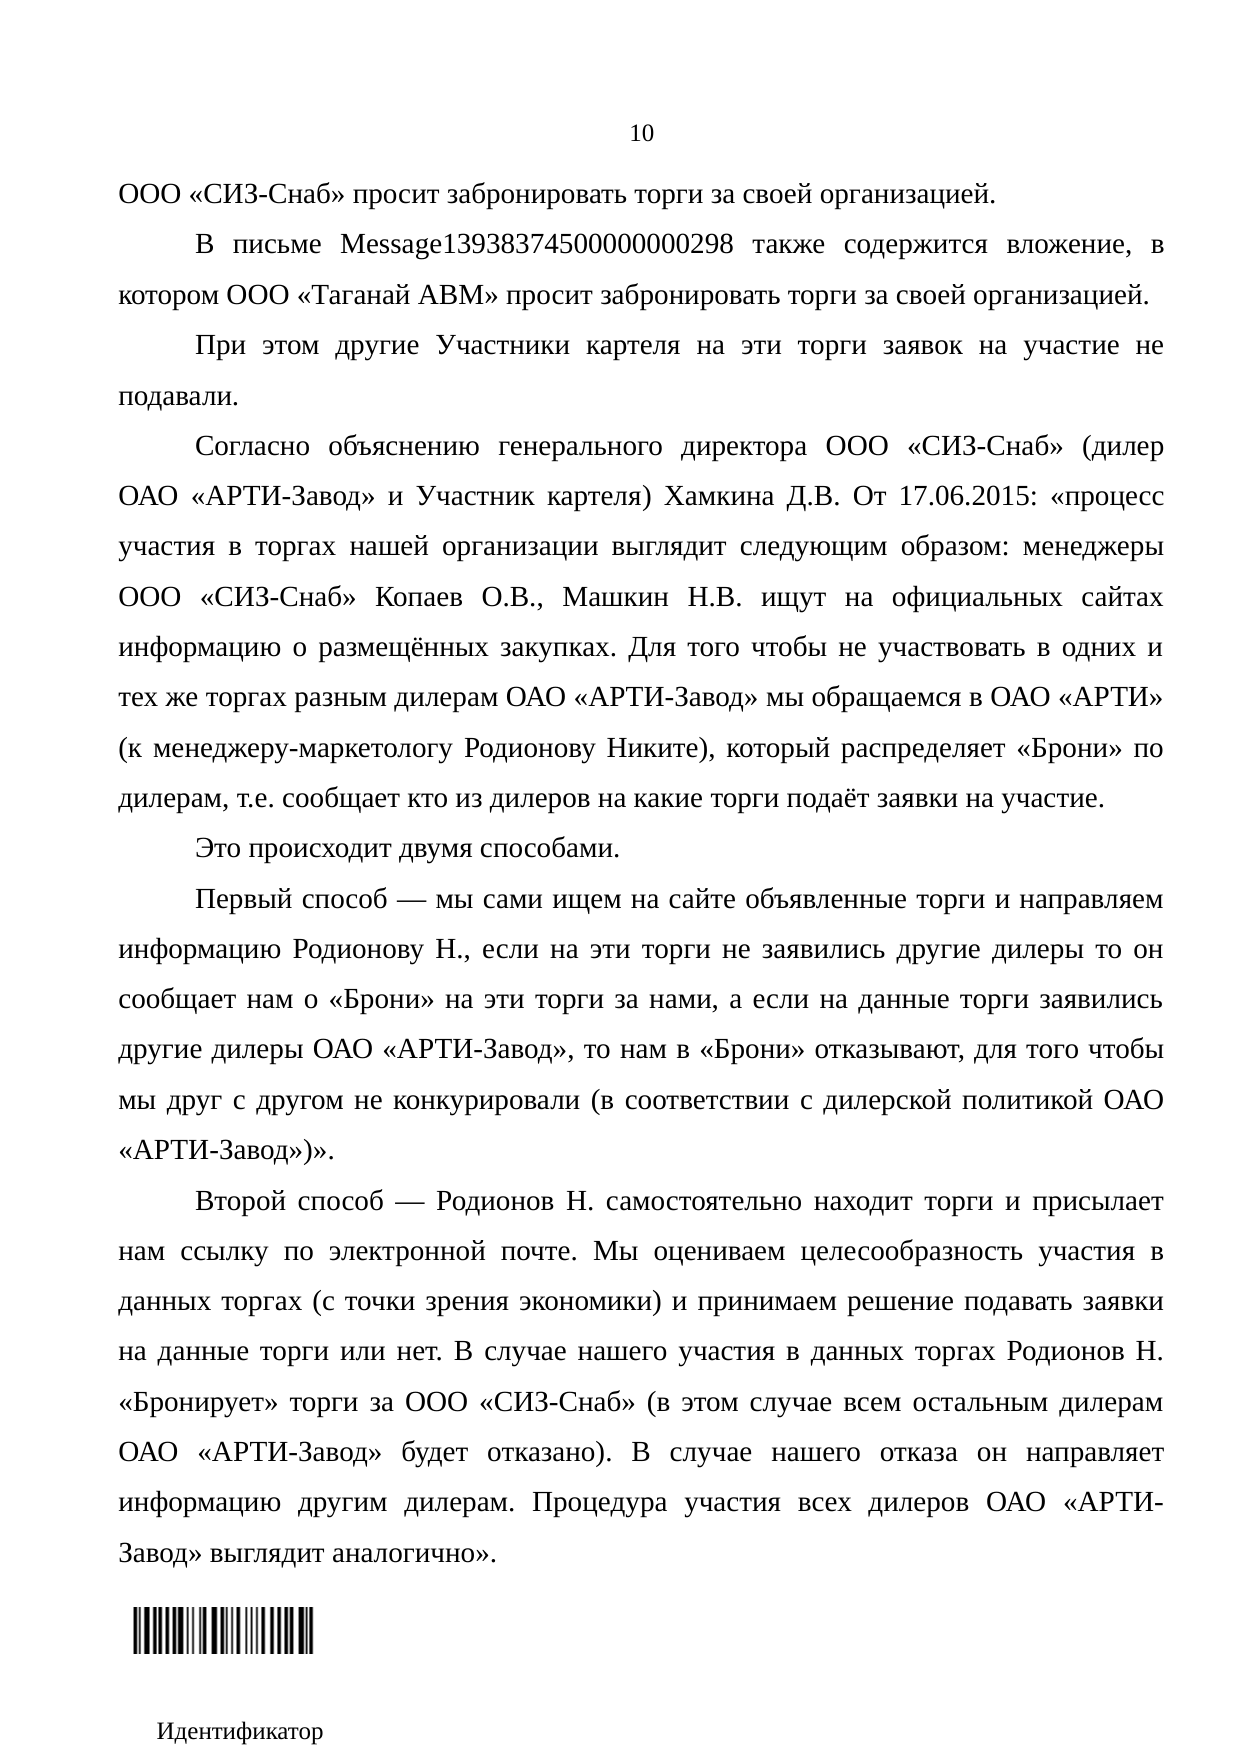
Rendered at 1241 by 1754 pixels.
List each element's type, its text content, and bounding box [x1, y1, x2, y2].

text Первый способ — мы сами ищем на сайте объявленные торги и направляем информацию Родионову Н., если на эти торги не заявились другие дилеры то он сообщает нам о «Брони» на эти торги за нами, а если на данные торги заявились другие дилеры ОАО «АРТИ-Завод», то нам в «Брони» отказывают, для того чтобы мы друг с другом не конкурировали (в соответствии с дилерской политикой ОАО «АРТИ-Завод»)». [118, 881, 1165, 1166]
text ООО «СИЗ-Снаб» просит забронировать торги за своей организацией. [118, 176, 1165, 210]
text В письме Message13938374500000000298 также содержится вложение, в котором ООО «Таганай АВМ» просит забронировать торги за своей организацией. [118, 227, 1165, 311]
text При этом другие Участники картеля на эти торги заявок на участие не подавали. [118, 327, 1165, 411]
text Согласно объяснению генерального директора ООО «СИЗ-Снаб» (дилер ОАО «АРТИ-Завод» и Участник картеля) Хамкина Д.В. От 17.06.2015: «процесс участия в торгах нашей организации выглядит следующим образом: менеджеры ООО «СИЗ-Снаб» Копаев О.В., Машкин Н.В. ищут на официальных сайтах информацию о размещённых закупках. Для того чтобы не участвовать в одних и тех же торгах разным дилерам ОАО «АРТИ-Завод» мы обращаемся в ОАО «АРТИ» (к менеджеру-маркетологу Родионову Никите), который распределяет «Брони» по дилерам, т.е. сообщает кто из дилеров на какие торги подаёт заявки на участие. [118, 428, 1165, 814]
picture [118, 1607, 331, 1654]
text Второй способ — Родионов Н. самостоятельно находит торги и присылает нам ссылку по электронной почте. Мы оцениваем целесообразность участия в данных торгах (с точки зрения экономики) и принимаем решение подавать заявки на данные торги или нет. В случае нашего участия в данных торгах Родионов Н. «Бронирует» торги за ООО «СИЗ-Снаб» (в этом случае всем остальным дилерам ОАО «АРТИ-Завод» будет отказано). В случае нашего отказа он направляет информацию другим дилерам. Процедура участия всех дилеров ОАО «АРТИ-Завод» выглядит аналогично». [118, 1183, 1165, 1568]
text Это происходит двумя способами. [118, 830, 1165, 864]
